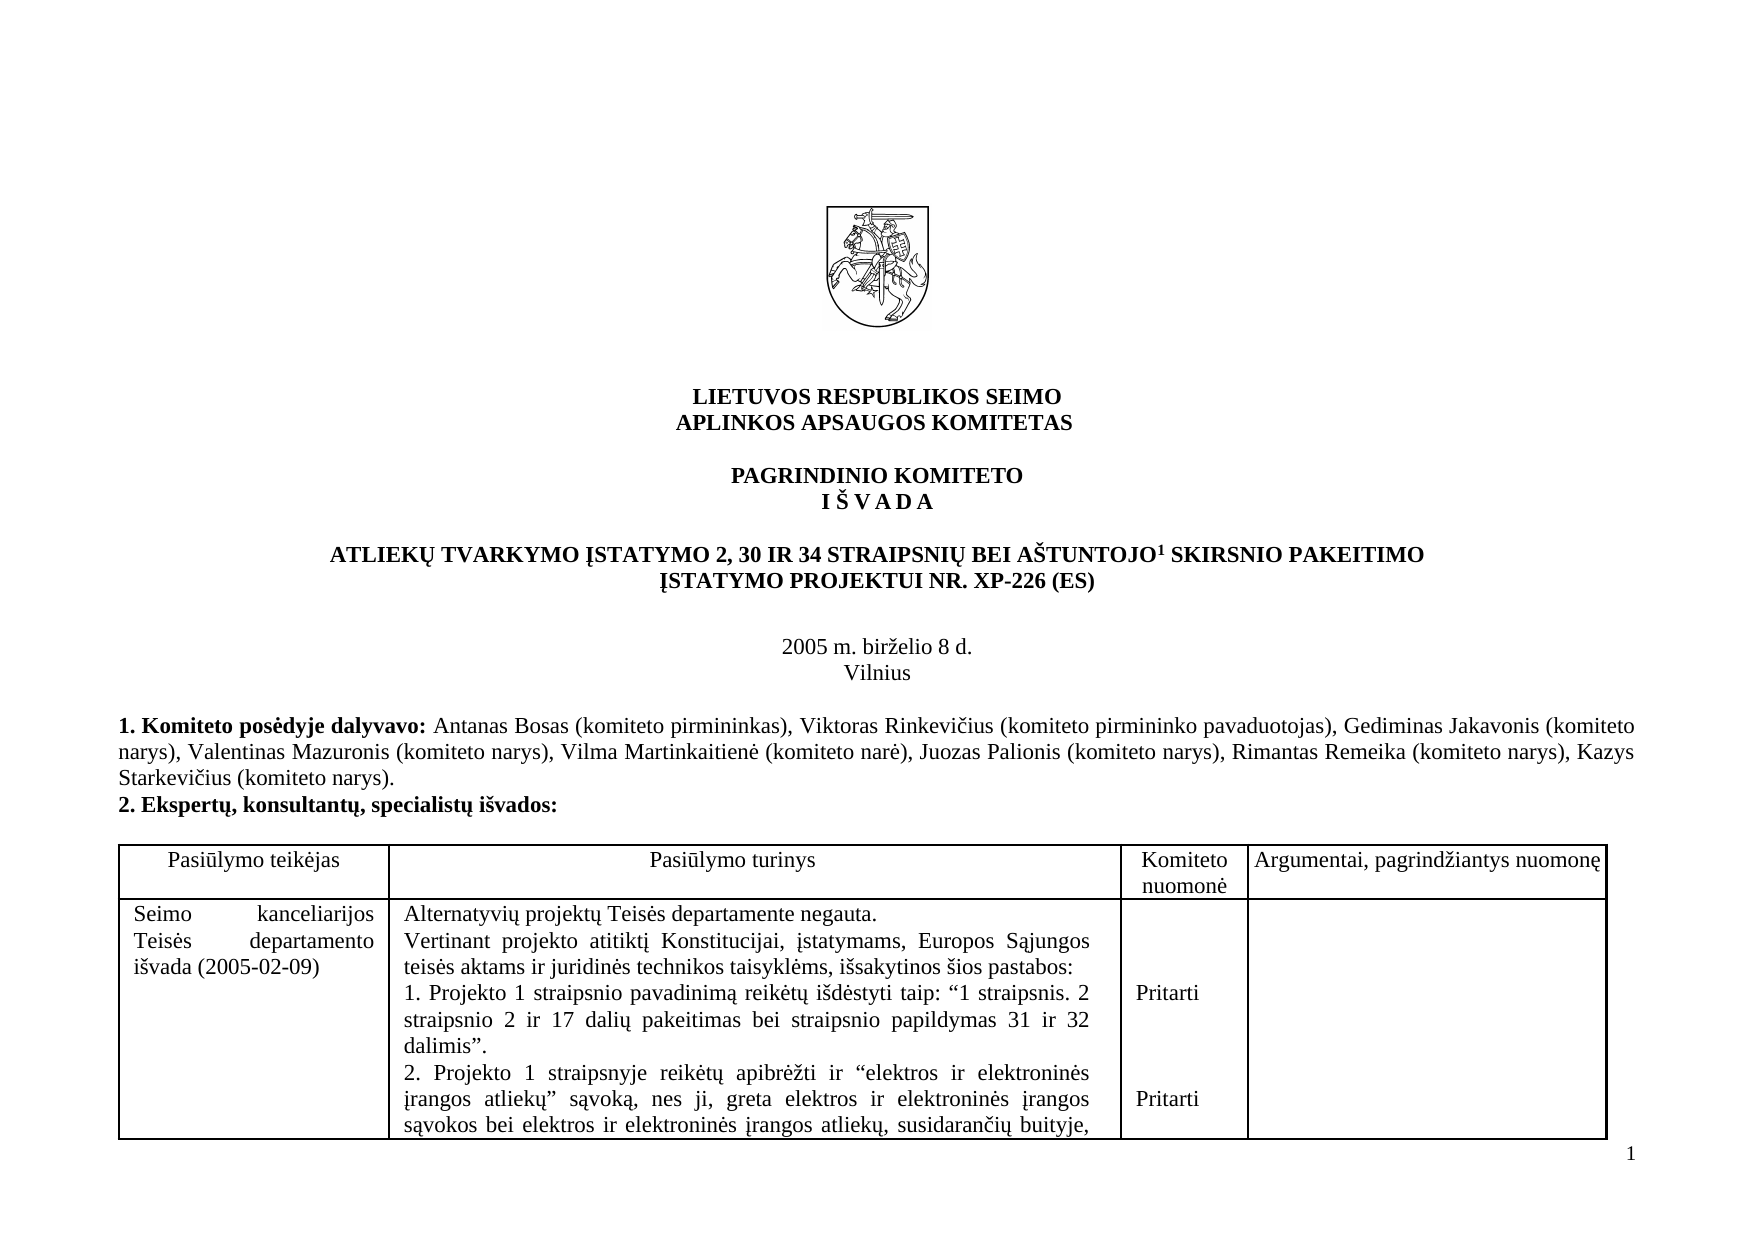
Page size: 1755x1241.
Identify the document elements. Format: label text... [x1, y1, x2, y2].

text 1. Komiteto posėdyje dalyvavo: Antanas Bosas (komiteto pirmininkas), Viktoras Rinkevičius (komiteto pirmininko pavaduotojas), Gediminas Jakavonis (komiteto narys), Valentinas Mazuronis (komiteto narys), Vilma Martinkaitienė (komiteto narė), Juozas Palionis (komiteto narys), Rimantas Remeika (komiteto narys), Kazys Starkevičius (komiteto narys). [118, 712, 1636, 791]
table_header Komiteto nuomonė [1122, 846, 1247, 898]
table_header Pasiūlymo turinys [390, 846, 1120, 898]
subtitle I Š V A D A [118, 488, 1636, 515]
table_cell Pritarti Pritarti [1122, 900, 1247, 1138]
text 2. Ekspertų, konsultantų, specialistų išvados: [118, 791, 1636, 817]
text ATLIEKŲ TVARKYMO ĮSTATYMO 2, 30 IR 34 STRAIPSNIŲ BEI AŠTUNTOJO1 SKIRSNIO PAKEITIMO [118, 541, 1636, 567]
text APLINKOS APSAUGOS KOMITETAS [118, 409, 1636, 436]
table_cell Alternatyvių projektų Teisės departamente negauta. Vertinant projekto atitiktį Konstitucijai, įstatymams, Europos Sąjungos teisės aktams ir juridinės technikos taisyklėms, išsakytinos šios pastabos: 1. Projekto 1 straipsnio pavadinimą reikėtų išdėstyti taip: “1 straipsnis. 2 straipsnio 2 ir 17 dalių pakeitimas bei straipsnio papildymas 31 ir 32 dalimis”. 2. Projekto 1 straipsnyje reikėtų apibrėžti ir “elektros ir elektroninės įrangos atliekų” sąvoką, nes ji, greta elektros ir elektroninės įrangos sąvokos bei elektros ir elektroninės įrangos atliekų, susidarančių buityje, [390, 900, 1120, 1138]
text Vilnius [118, 659, 1636, 685]
subtitle PAGRINDINIO KOMITETO [118, 462, 1636, 488]
table_cell [1249, 900, 1605, 1138]
text LIETUVOS RESPUBLIKOS SEIMO [118, 383, 1636, 409]
text 2005 m. birželio 8 d. [118, 633, 1636, 659]
table_cell Seimo kanceliarijos Teisės departamento išvada (2005-02-09) [120, 900, 388, 1138]
table_header Pasiūlymo teikėjas [120, 846, 388, 898]
text ĮSTATYMO PROJEKTUI NR. XP-226 (ES) [118, 567, 1636, 594]
table_header Argumentai, pagrindžiantys nuomonę [1249, 846, 1605, 898]
